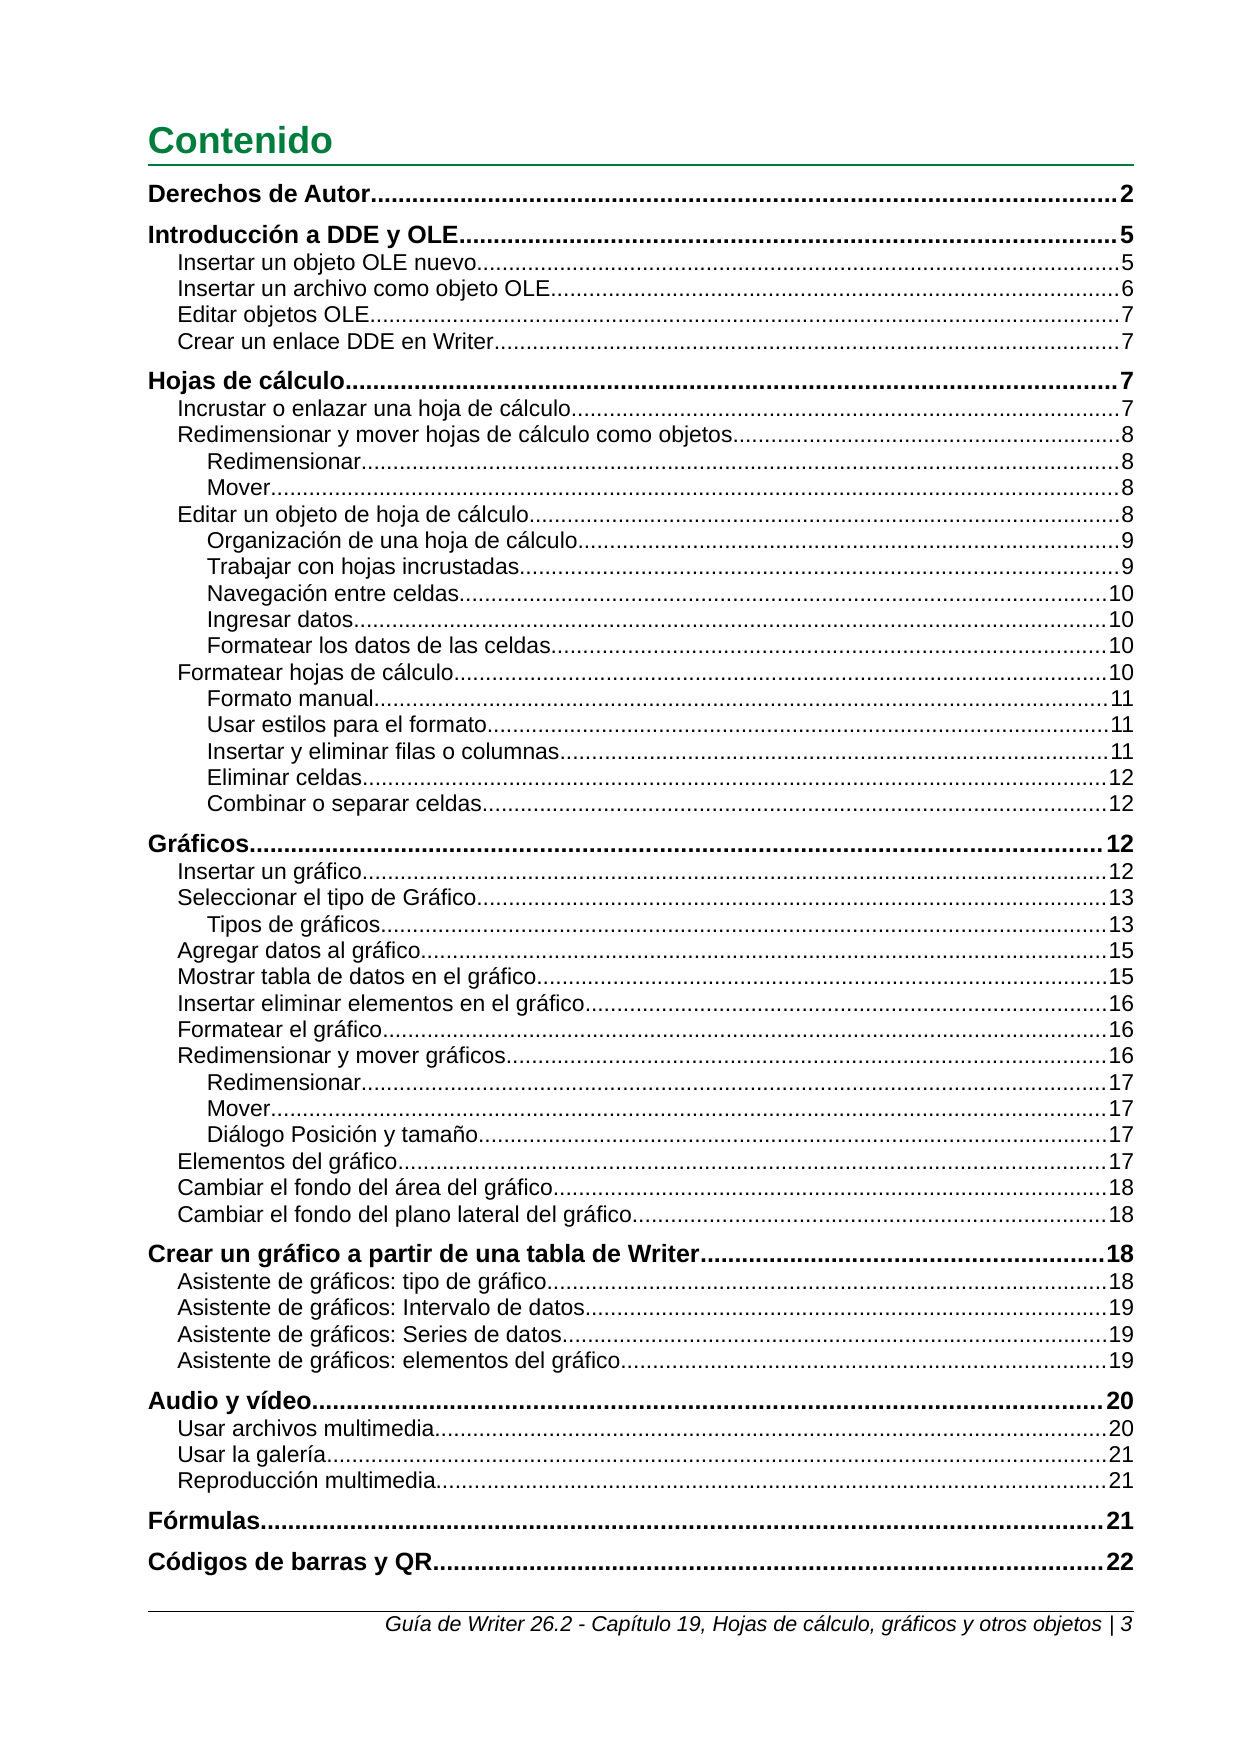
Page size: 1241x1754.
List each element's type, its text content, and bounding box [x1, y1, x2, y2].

text Incrustar o enlazar una hoja de cálculo 7 [177, 395, 1134, 421]
text Redimensionar 17 [207, 1069, 1134, 1095]
text Combinar o separar celdas 12 [207, 790, 1134, 817]
text Formatear los datos de las celdas 10 [207, 632, 1134, 659]
text Usar estilos para el formato 11 [207, 711, 1134, 738]
text Crear un gráfico a partir de una tabla de Writer 18 [148, 1239, 1134, 1268]
subtitle Contenido [148, 118, 1134, 164]
text Insertar un objeto OLE nuevo 5 [177, 248, 1134, 275]
text Asistente de gráficos: tipo de gráfico 18 [177, 1268, 1134, 1294]
text Códigos de barras y QR 22 [148, 1547, 1134, 1576]
text Seleccionar el tipo de Gráfico 13 [177, 884, 1134, 911]
text Asistente de gráficos: Series de datos 19 [177, 1321, 1134, 1347]
text Diálogo Posición y tamaño 17 [207, 1121, 1134, 1148]
text Usar la galería 21 [177, 1441, 1134, 1467]
text Reproducción multimedia 21 [177, 1467, 1134, 1494]
text Mostrar tabla de datos en el gráfico 15 [177, 963, 1134, 990]
text Mover 17 [207, 1095, 1134, 1121]
text Insertar y eliminar filas o columnas 11 [207, 738, 1134, 764]
text Fórmulas 21 [148, 1506, 1134, 1535]
text Cambiar el fondo del plano lateral del gráfico 18 [177, 1201, 1134, 1227]
text Ingresar datos 10 [207, 606, 1134, 632]
text Cambiar el fondo del área del gráfico 18 [177, 1174, 1134, 1201]
text Editar un objeto de hoja de cálculo 8 [177, 501, 1134, 527]
text Editar objetos OLE 7 [177, 301, 1134, 328]
text Eliminar celdas 12 [207, 764, 1134, 790]
text Redimensionar 8 [207, 448, 1134, 474]
text Insertar un archivo como objeto OLE 6 [177, 275, 1134, 301]
text Insertar eliminar elementos en el gráfico 16 [177, 990, 1134, 1016]
text Crear un enlace DDE en Writer 7 [177, 328, 1134, 354]
text Tipos de gráficos 13 [207, 911, 1134, 937]
text Agregar datos al gráfico 15 [177, 937, 1134, 963]
text Hojas de cálculo 7 [148, 366, 1134, 395]
text Formatear el gráfico 16 [177, 1016, 1134, 1042]
text Derechos de Autor 2 [148, 179, 1134, 207]
text Redimensionar y mover hojas de cálculo como objetos 8 [177, 421, 1134, 448]
text Formatear hojas de cálculo 10 [177, 659, 1134, 685]
text Redimensionar y mover gráficos 16 [177, 1042, 1134, 1069]
text Introducción a DDE y OLE 5 [148, 220, 1134, 248]
text Gráficos 12 [148, 829, 1134, 858]
text Organización de una hoja de cálculo 9 [207, 527, 1134, 553]
text Asistente de gráficos: elementos del gráfico 19 [177, 1347, 1134, 1373]
text Trabajar con hojas incrustadas 9 [207, 553, 1134, 579]
text Navegación entre celdas 10 [207, 579, 1134, 606]
text Mover 8 [207, 474, 1134, 501]
text Insertar un gráfico 12 [177, 858, 1134, 884]
text Audio y vídeo 20 [148, 1386, 1134, 1414]
text Formato manual 11 [207, 685, 1134, 711]
text Asistente de gráficos: Intervalo de datos 19 [177, 1294, 1134, 1321]
text Elementos del gráfico 17 [177, 1148, 1134, 1174]
text Usar archivos multimedia 20 [177, 1414, 1134, 1441]
